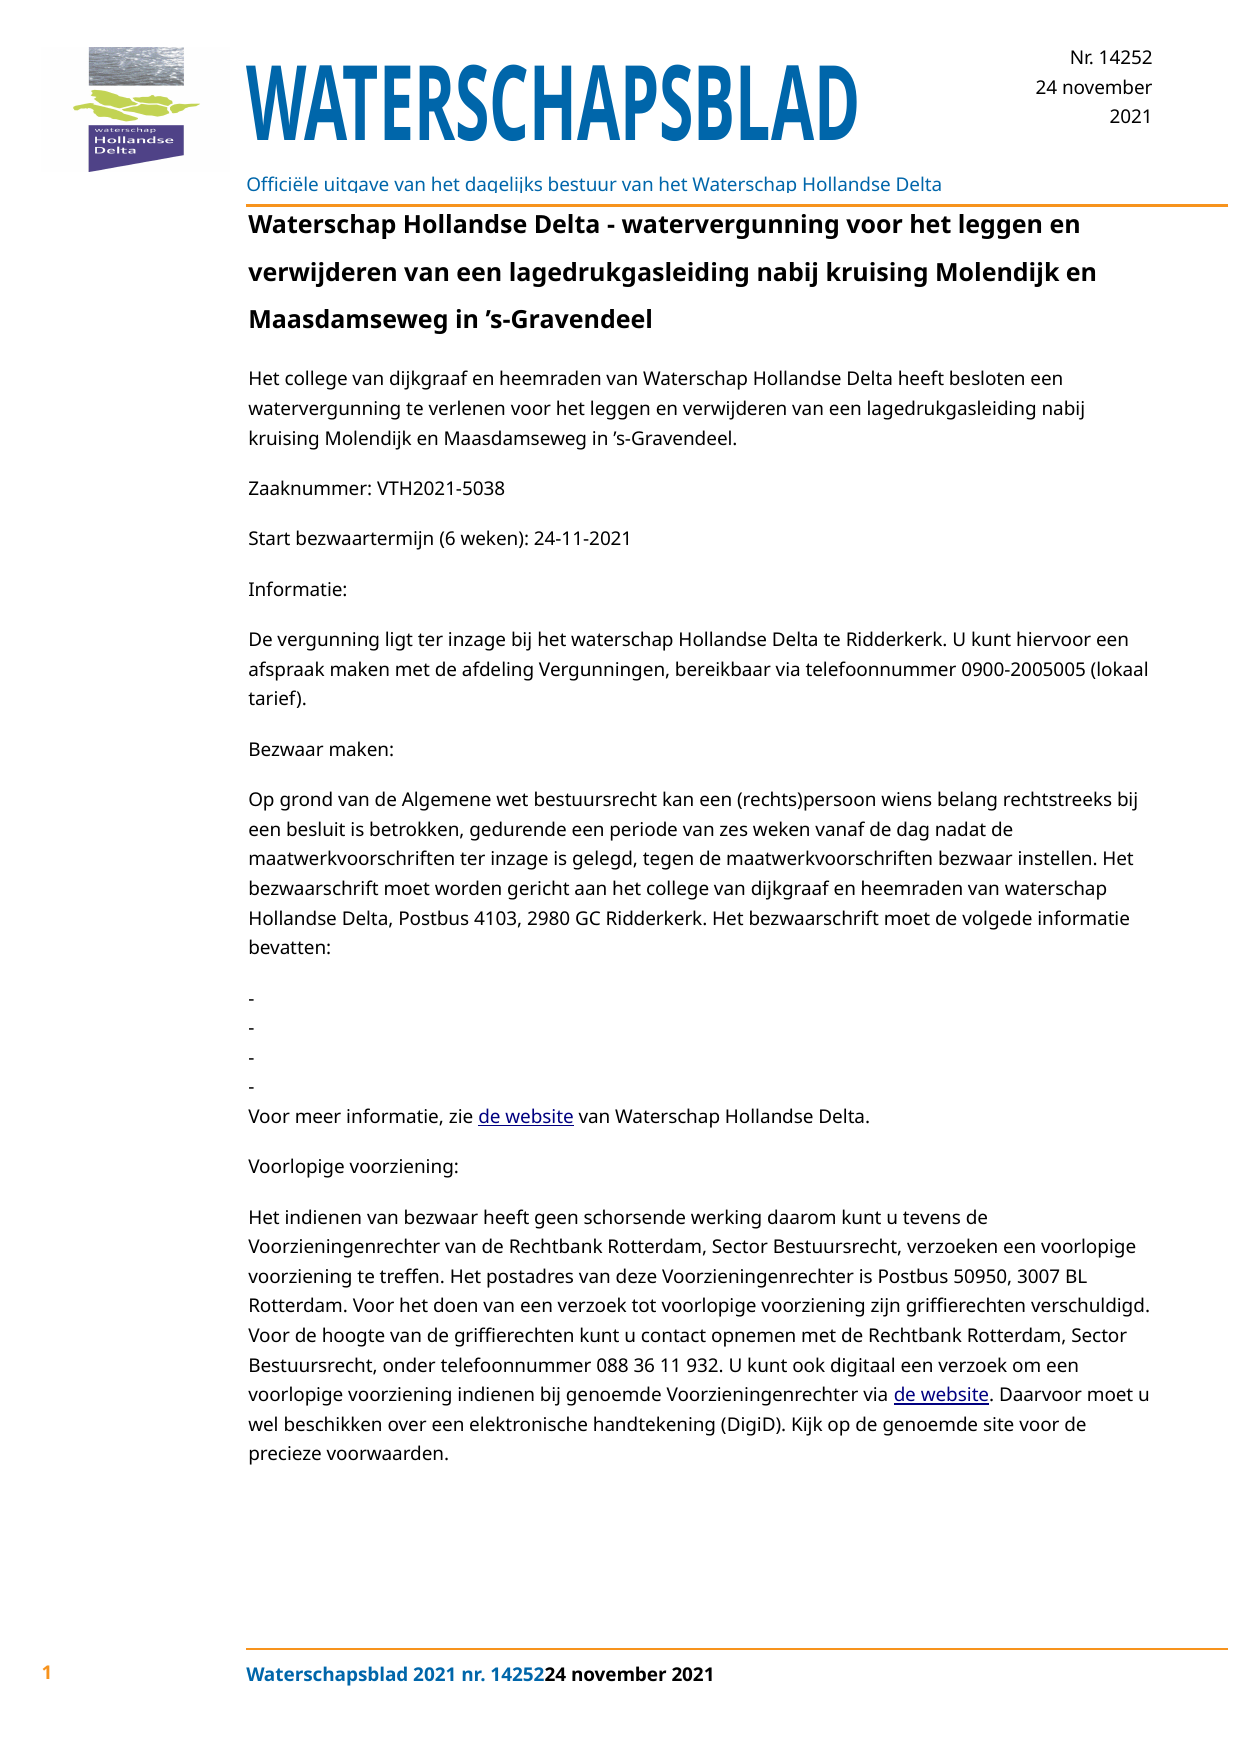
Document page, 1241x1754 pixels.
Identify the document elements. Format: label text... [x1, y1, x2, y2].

text Start bezwaartermijn (6 weken): 24-11-2021 [248, 526, 1152, 551]
text Het indienen van bezwaar heeft geen schorsende werking daarom kunt u tevens de Voorzieningenrechter van de Rechtbank Rotterdam, Sector Bestuursrecht, verzoeken een voorlopige voorziening te treffen. Het postadres van deze Voorzieningenrechter is Postbus 50950, 3007 BL Rotterdam. Voor het doen van een verzoek tot voorlopige voorziening zijn griffierechten verschuldigd. Voor de hoogte van de griffierechten kunt u contact opnemen met de Rechtbank Rotterdam, Sector Bestuursrecht, onder telefoonnummer 088 36 11 932. U kunt ook digitaal een verzoek om een voorlopige voorziening indienen bij genoemde Voorzieningenrechter via de website. Daarvoor moet u wel beschikken over een elektronische handtekening (DigiD). Kijk op de genoemde site voor de precieze voorwaarden. [248, 1204, 1152, 1466]
text Waterschap Hollandse Delta - watervergunning voor het leggen en verwijderen van een lagedrukgasleiding nabij kruising Molendijk en Maasdamseweg in ’s-Gravendeel [248, 207, 1152, 336]
text Informatie: [248, 576, 1152, 602]
text De vergunning ligt ter inzage bij het waterschap Hollandse Delta te Ridderkerk. U kunt hiervoor een afspraak maken met de afdeling Vergunningen, bereikbaar via telefoonnummer 0900-2005005 (lokaal tarief). [248, 626, 1152, 711]
picture [41, 47, 231, 172]
text Zaaknummer: VTH2021-5038 [248, 475, 1152, 501]
text Voor meer informatie, zie de website van Waterschap Hollandse Delta. [248, 1103, 1152, 1129]
text Voorlopige voorziening: [248, 1153, 1152, 1179]
text Het college van dijkgraaf en heemraden van Waterschap Hollandse Delta heeft besloten een watervergunning te verlenen voor het leggen en verwijderen van een lagedrukgasleiding nabij kruising Molendijk en Maasdamseweg in ’s-Gravendeel. [248, 366, 1152, 450]
text Bezwaar maken: [248, 736, 1152, 762]
text Op grond van de Algemene wet bestuursrecht kan een (rechts)persoon wiens belang rechtstreeks bij een besluit is betrokken, gedurende een periode van zes weken vanaf de dag nadat de maatwerkvoorschriften ter inzage is gelegd, tegen de maatwerkvoorschriften bezwaar instellen. Het bezwaarschrift moet worden gericht aan het college van dijkgraaf en heemraden van waterschap Hollandse Delta, Postbus 4103, 2980 GC Ridderkerk. Het bezwaarschrift moet de volgede informatie bevatten: [248, 786, 1152, 960]
